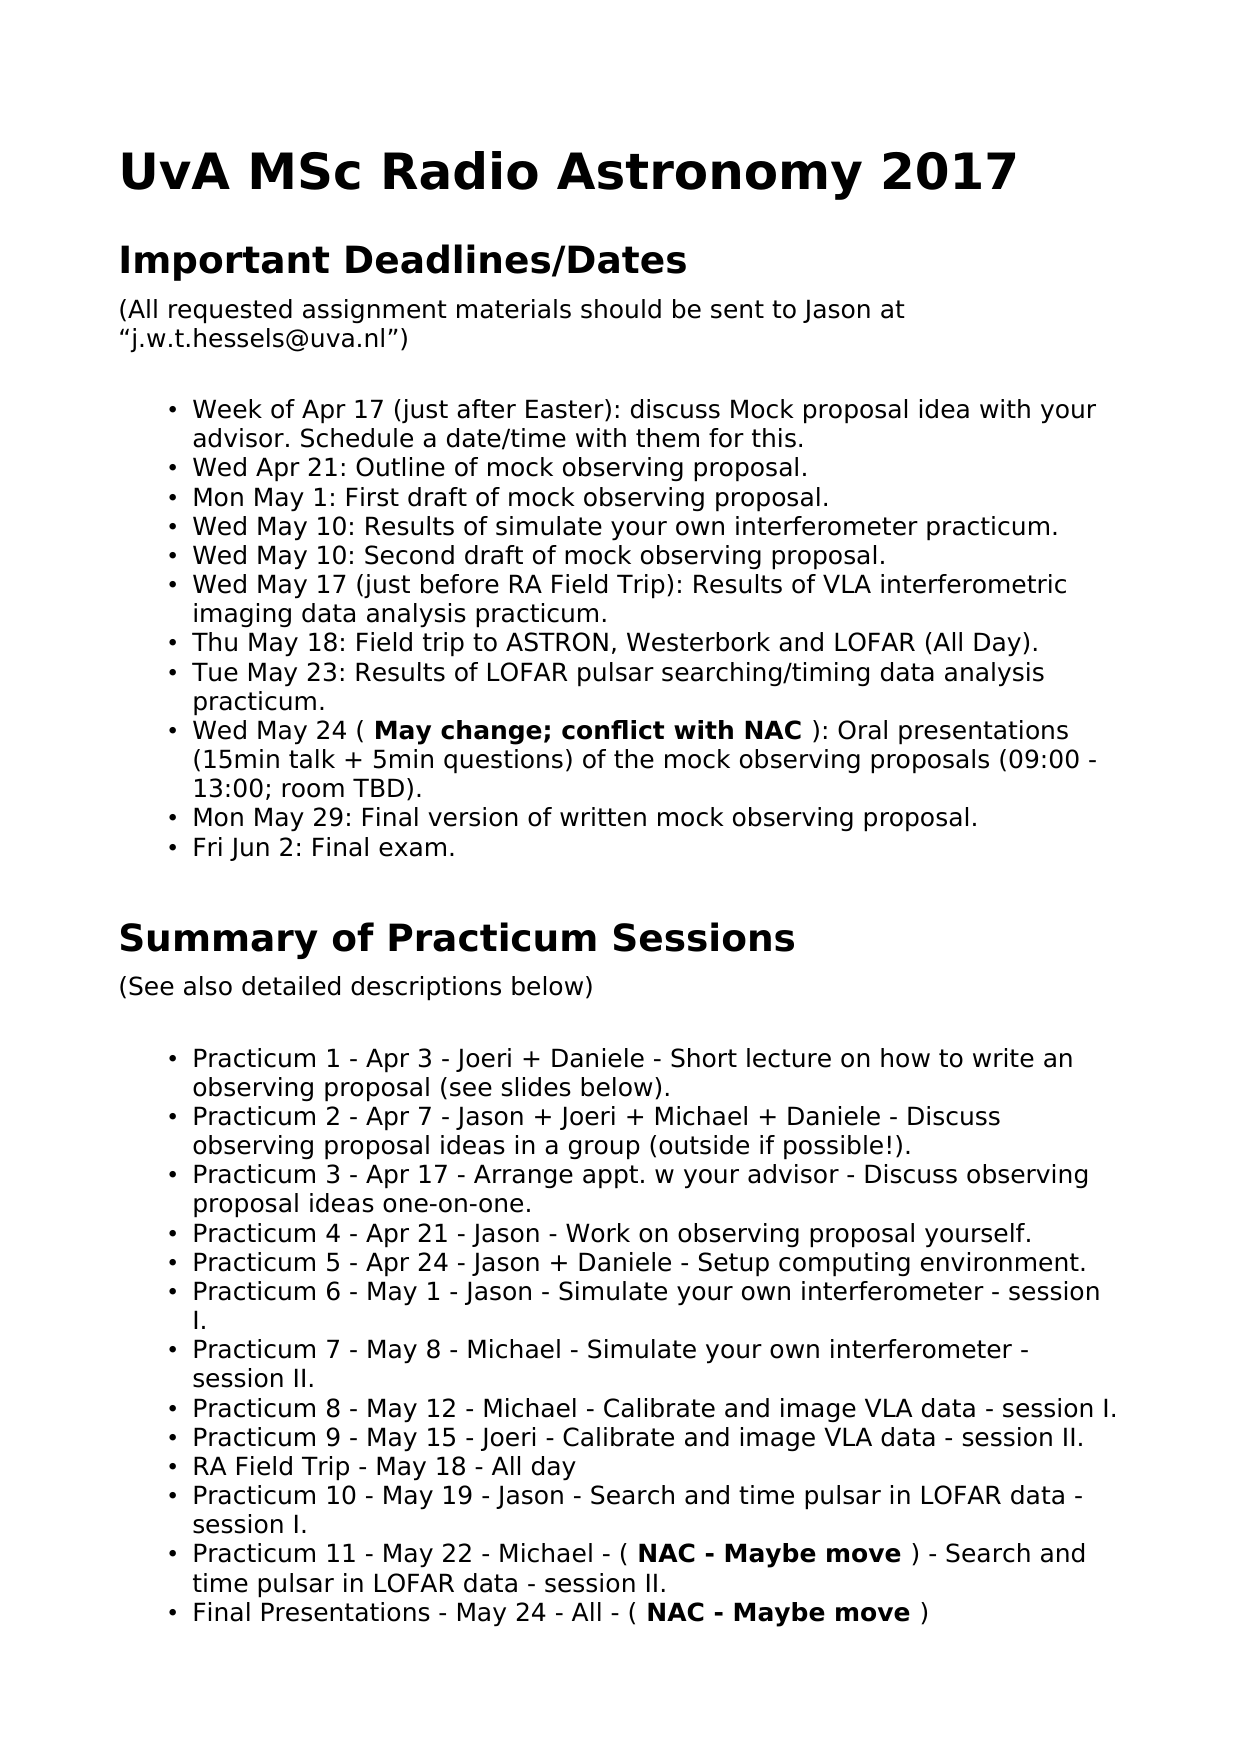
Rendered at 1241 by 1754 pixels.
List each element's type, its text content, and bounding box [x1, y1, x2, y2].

list Wed May 24 ( May change; conflict with NAC ): Oral presentations (15min talk + 5min questions) of the mock observing proposals (09:00 - 13:00; room TBD). [177, 716, 1122, 804]
list Practicum 10 - May 19 - Jason - Search and time pulsar in LOFAR data - session I. [177, 1481, 1122, 1539]
list Practicum 1 - Apr 3 - Joeri + Daniele - Short lecture on how to write an observing proposal (see slides below). [177, 1044, 1122, 1102]
subtitle Important Deadlines/Dates [118, 239, 1122, 282]
list Fri Jun 2: Final exam. [177, 833, 1122, 862]
list Practicum 4 - Apr 21 - Jason - Work on observing proposal yourself. [177, 1219, 1122, 1248]
list Practicum 2 - Apr 7 - Jason + Joeri + Michael + Daniele - Discuss observing proposal ideas in a group (outside if possible!). [177, 1102, 1122, 1160]
subtitle Summary of Practicum Sessions [118, 916, 1122, 960]
list Wed May 10: Results of simulate your own interferometer practicum. [177, 512, 1122, 541]
list Mon May 29: Final version of written mock observing proposal. [177, 804, 1122, 833]
list Practicum 3 - Apr 17 - Arrange appt. w your advisor - Discuss observing proposal ideas one-on-one. [177, 1160, 1122, 1219]
subtitle UvA MSc Radio Astronomy 2017 [118, 143, 1122, 201]
text (See also detailed descriptions below) [118, 973, 1122, 1002]
list Wed Apr 21: Outline of mock observing proposal. [177, 454, 1122, 483]
list Wed May 17 (just before RA Field Trip): Results of VLA interferometric imaging data analysis practicum. [177, 570, 1122, 629]
list Final Presentations - May 24 - All - ( NAC - Maybe move ) [177, 1598, 1122, 1627]
list Practicum 8 - May 12 - Michael - Calibrate and image VLA data - session I. [177, 1394, 1122, 1423]
list Practicum 5 - Apr 24 - Jason + Daniele - Setup computing environment. [177, 1248, 1122, 1277]
list Wed May 10: Second draft of mock observing proposal. [177, 541, 1122, 570]
list Thu May 18: Field trip to ASTRON, Westerbork and LOFAR (All Day). [177, 629, 1122, 658]
list Practicum 6 - May 1 - Jason - Simulate your own interferometer - session I. [177, 1277, 1122, 1335]
text (All requested assignment materials should be sent to Jason at “j.w.t.hessels@uva.nl”) [118, 295, 1122, 353]
list Tue May 23: Results of LOFAR pulsar searching/timing data analysis practicum. [177, 658, 1122, 716]
list RA Field Trip - May 18 - All day [177, 1452, 1122, 1481]
list Week of Apr 17 (just after Easter): discuss Mock proposal idea with your advisor. Schedule a date/time with them for this. [177, 395, 1122, 454]
list Practicum 7 - May 8 - Michael - Simulate your own interferometer - session II. [177, 1335, 1122, 1394]
list Practicum 9 - May 15 - Joeri - Calibrate and image VLA data - session II. [177, 1423, 1122, 1452]
list Mon May 1: First draft of mock observing proposal. [177, 483, 1122, 512]
list Practicum 11 - May 22 - Michael - ( NAC - Maybe move ) - Search and time pulsar in LOFAR data - session II. [177, 1539, 1122, 1598]
